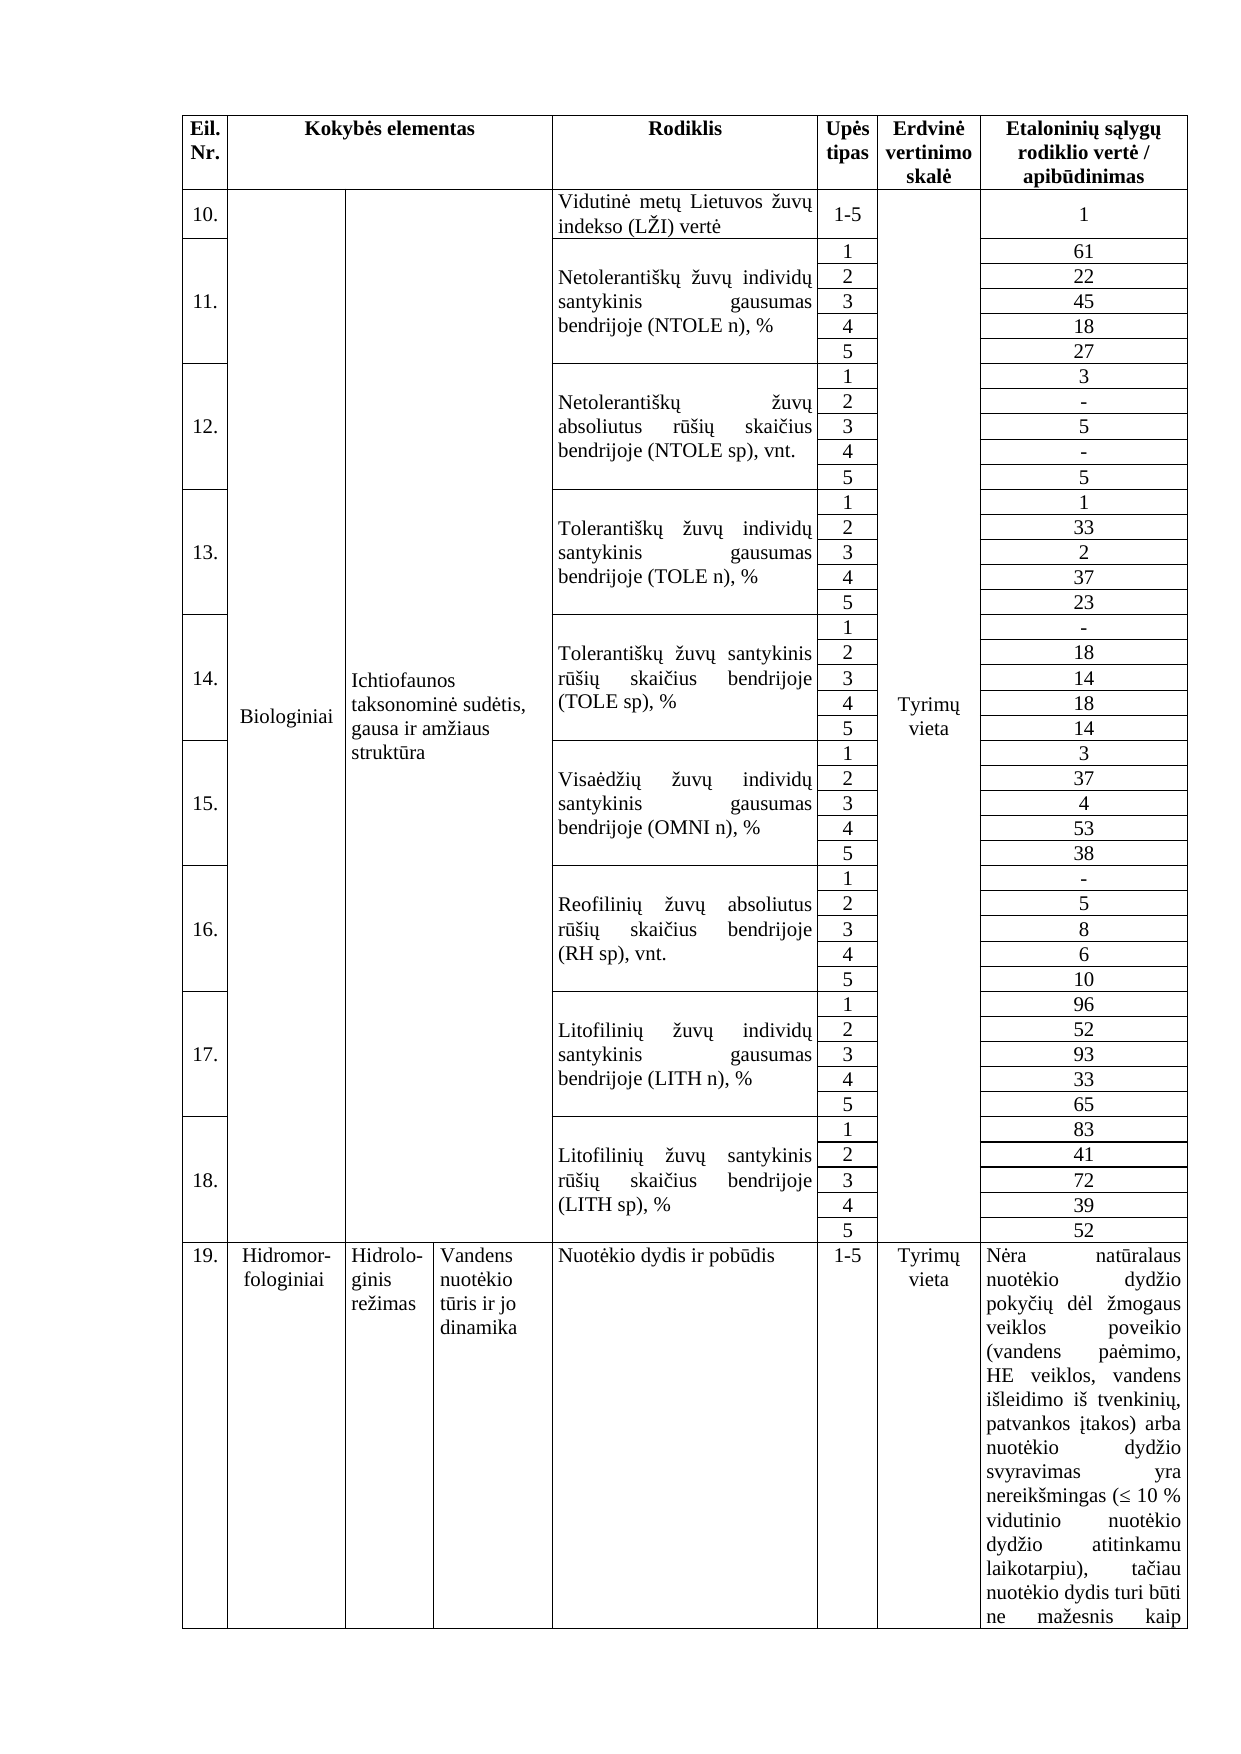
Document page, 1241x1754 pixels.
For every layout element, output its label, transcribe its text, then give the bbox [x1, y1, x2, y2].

table_cell 1 [818, 741, 877, 765]
table_cell 2 [818, 515, 877, 539]
table_cell 10 [981, 967, 1187, 991]
table_cell 2 [981, 540, 1187, 564]
table_cell 4 [818, 1193, 877, 1217]
table_cell 11. [183, 239, 227, 363]
table_cell Ichtiofaunos taksonominė sudėtis, gausa ir amžiaus struktūra [346, 190, 552, 1242]
table_cell 45 [981, 289, 1187, 313]
table_cell 2 [818, 389, 877, 413]
table_header Upės tipas [818, 116, 877, 188]
table_cell 52 [981, 1017, 1187, 1041]
table_cell 2 [818, 1017, 877, 1041]
table_cell 4 [818, 440, 877, 463]
table_cell 5 [818, 1092, 877, 1116]
table_cell 18 [981, 640, 1187, 664]
table_cell 1 [818, 239, 877, 263]
table_cell 6 [981, 942, 1187, 966]
table_cell 3 [981, 741, 1187, 765]
table_cell 37 [981, 565, 1187, 589]
table_cell 93 [981, 1042, 1187, 1066]
table_cell 1 [818, 992, 877, 1016]
table_cell 3 [818, 289, 877, 313]
table_header Rodiklis [553, 116, 817, 188]
table_cell 41 [981, 1143, 1187, 1166]
table_cell 61 [981, 239, 1187, 263]
table_cell 2 [818, 1143, 877, 1166]
table_cell 5 [818, 716, 877, 740]
table_cell 10. [183, 190, 227, 238]
table_cell 4 [818, 816, 877, 840]
table_cell 13. [183, 490, 227, 614]
table_cell 3 [818, 916, 877, 941]
table_cell 18. [183, 1117, 227, 1242]
table_cell 3 [818, 540, 877, 564]
table_cell 3 [818, 1042, 877, 1066]
table_cell Hidrolo-ginis režimas [346, 1243, 433, 1628]
table_cell 1 [818, 615, 877, 639]
table_cell 15. [183, 741, 227, 865]
table_cell 22 [981, 264, 1187, 288]
table_cell 2 [818, 891, 877, 915]
table_cell 1 [981, 490, 1187, 514]
table_cell 27 [981, 339, 1187, 363]
table_cell 16. [183, 866, 227, 991]
table_cell 18 [981, 691, 1187, 714]
table_cell 5 [818, 967, 877, 991]
table_cell 5 [818, 841, 877, 865]
table_cell 33 [981, 1067, 1187, 1091]
table_cell Netolerantiškų žuvų absoliutus rūšių skaičius bendrijoje (NTOLE sp), vnt. [553, 364, 817, 489]
table_cell 1 [818, 490, 877, 514]
table_cell 4 [981, 791, 1187, 815]
table_cell 4 [818, 691, 877, 714]
table_cell 4 [818, 942, 877, 966]
table_cell Litofilinių žuvų santykinis rūšių skaičius bendrijoje (LITH sp), % [553, 1117, 817, 1242]
table_cell 83 [981, 1117, 1187, 1141]
table_cell Netolerantiškų žuvų individų santykinis gausumas bendrijoje (NTOLE n), % [553, 239, 817, 363]
table_cell - [981, 389, 1187, 413]
table_cell 5 [818, 465, 877, 489]
table_cell 5 [981, 414, 1187, 438]
table_cell 52 [981, 1218, 1187, 1242]
table_cell 65 [981, 1092, 1187, 1116]
table_cell Visaėdžių žuvų individų santykinis gausumas bendrijoje (OMNI n), % [553, 741, 817, 865]
table_cell 3 [981, 364, 1187, 388]
table_cell 33 [981, 515, 1187, 539]
table_cell 18 [981, 314, 1187, 338]
table_cell 1 [818, 364, 877, 388]
table_cell - [981, 866, 1187, 890]
table_cell 4 [818, 565, 877, 589]
table_cell 1 [818, 1117, 877, 1141]
table_header Erdvinė vertinimo skalė [878, 116, 980, 188]
table_cell Vandens nuotėkio tūris ir jo dinamika [434, 1243, 552, 1628]
table_cell Tolerantiškų žuvų individų santykinis gausumas bendrijoje (TOLE n), % [553, 490, 817, 614]
table_cell 96 [981, 992, 1187, 1016]
table_cell 5 [981, 891, 1187, 915]
table_cell 2 [818, 766, 877, 790]
table_cell 38 [981, 841, 1187, 865]
table_cell Vidutinė metų Lietuvos žuvų indekso (LŽI) vertė [553, 190, 817, 238]
table_cell 1-5 [818, 1243, 877, 1628]
table_cell 14 [981, 665, 1187, 689]
table_cell 4 [818, 1067, 877, 1091]
table_cell Hidromor-fologiniai [228, 1243, 345, 1628]
table_cell 72 [981, 1168, 1187, 1192]
table_cell 4 [818, 314, 877, 338]
table_cell 8 [981, 916, 1187, 941]
table_cell 2 [818, 264, 877, 288]
table_cell Litofilinių žuvų individų santykinis gausumas bendrijoje (LITH n), % [553, 992, 817, 1116]
table_cell 5 [818, 1218, 877, 1242]
table_cell 14 [981, 716, 1187, 740]
table_cell 3 [818, 665, 877, 689]
table_cell 23 [981, 590, 1187, 614]
table_cell 5 [818, 590, 877, 614]
table_cell 17. [183, 992, 227, 1116]
table_cell - [981, 440, 1187, 463]
table_cell Tolerantiškų žuvų santykinis rūšių skaičius bendrijoje (TOLE sp), % [553, 615, 817, 740]
table_cell Tyrimų vieta [878, 190, 980, 1242]
table_header Eil. Nr. [183, 116, 227, 188]
table_cell 14. [183, 615, 227, 740]
table_cell Biologiniai [228, 190, 345, 1242]
table_cell Reofilinių žuvų absoliutus rūšių skaičius bendrijoje (RH sp), vnt. [553, 866, 817, 991]
table_cell 2 [818, 640, 877, 664]
table_cell 1 [818, 866, 877, 890]
table_cell 3 [818, 414, 877, 438]
table_cell 37 [981, 766, 1187, 790]
table_cell 3 [818, 791, 877, 815]
table_cell Tyrimų vieta [878, 1243, 980, 1628]
table_cell 53 [981, 816, 1187, 840]
table_cell Nėra natūralaus nuotėkio dydžio pokyčių dėl žmogaus veiklos poveikio (vandens paėmimo, HE veiklos, vandens išleidimo iš tvenkinių, patvankos įtakos) arba nuotėkio dydžio svyravimas yra nereikšmingas (≤ 10 % vidutinio nuotėkio dydžio atitinkamu laikotarpiu), tačiau nuotėkio dydis turi būti ne mažesnis kaip [981, 1243, 1187, 1628]
table_cell 3 [818, 1168, 877, 1192]
table_cell 5 [981, 465, 1187, 489]
table_cell Nuotėkio dydis ir pobūdis [553, 1243, 817, 1628]
table_cell 1-5 [818, 190, 877, 238]
table_cell 5 [818, 339, 877, 363]
table_cell - [981, 615, 1187, 639]
table_header Kokybės elementas [228, 116, 552, 188]
table_cell 1 [981, 190, 1187, 238]
table_header Etaloninių sąlygų rodiklio vertė / apibūdinimas [981, 116, 1187, 188]
table_cell 39 [981, 1193, 1187, 1217]
table_cell 12. [183, 364, 227, 489]
table_cell 19. [183, 1243, 227, 1628]
